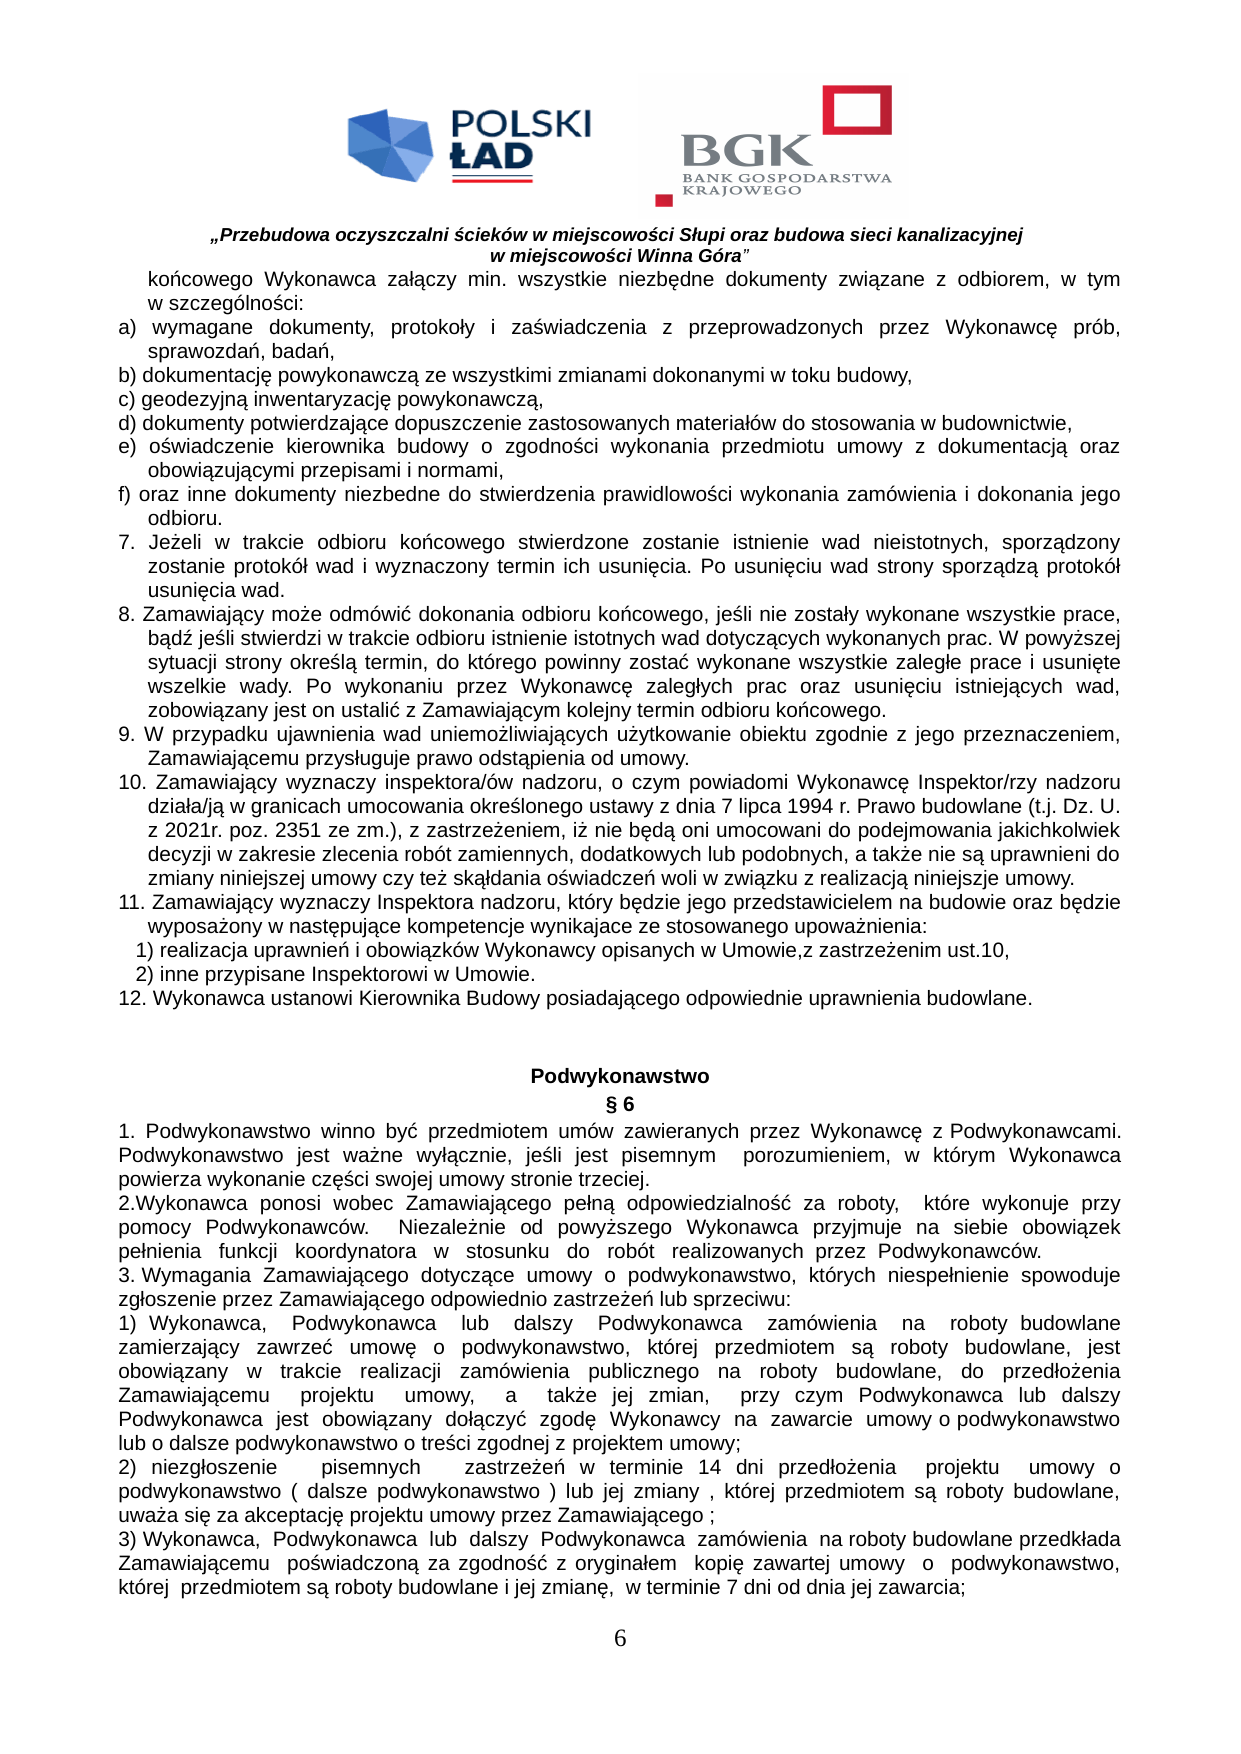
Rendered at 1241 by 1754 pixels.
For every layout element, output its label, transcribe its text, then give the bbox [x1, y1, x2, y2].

text 11. Zamawiający wyznaczy Inspektora nadzoru, który będzie jego przedstawicielem na budowie oraz będzie wyposażony w następujące kompetencje wynikajace ze stosowanego upoważnienia: [118, 889, 1122, 937]
text f) oraz inne dokumenty niezbedne do stwierdzenia prawidlowości wykonania zamówienia i dokonania jego odbioru. [118, 482, 1122, 530]
text 2) niezgłoszenie pisemnych zastrzeżeń w terminie 14 dni przedłożenia projektu umowy o podwykonawstwo ( dalsze podwykonawstwo ) lub jej zmiany , której przedmiotem są roboty budowlane, uważa się za akceptację projektu umowy przez Zamawiającego ; [118, 1455, 1122, 1527]
text 2) inne przypisane Inspektorowi w Umowie. [118, 961, 1122, 985]
text 3. Wymagania Zamawiającego dotyczące umowy o podwykonawstwo, których niespełnienie spowoduje zgłoszenie przez Zamawiającego odpowiednio zastrzeżeń lub sprzeciwu: [118, 1263, 1122, 1311]
text końcowego Wykonawca załączy min. wszystkie niezbędne dokumenty związane z odbiorem, w tym w szczególności: [118, 267, 1122, 314]
text § 6 [118, 1092, 1122, 1116]
text c) geodezyjną inwentaryzację powykonawczą, [118, 386, 1122, 410]
text 1. Podwykonawstwo winno być przedmiotem umów zawieranych przez Wykonawcę z Podwykonawcami. Podwykonawstwo jest ważne wyłącznie, jeśli jest pisemnym porozumieniem, w którym Wykonawca powierza wykonanie części swojej umowy stronie trzeciej. [118, 1119, 1122, 1191]
text 9. W przypadku ujawnienia wad uniemożliwiających użytkowanie obiektu zgodnie z jego przeznaczeniem, Zamawiającemu przysługuje prawo odstąpienia od umowy. [118, 722, 1122, 770]
text 8. Zamawiający może odmówić dokonania odbioru końcowego, jeśli nie zostały wykonane wszystkie prace, bądź jeśli stwierdzi w trakcie odbioru istnienie istotnych wad dotyczących wykonanych prac. W powyższej sytuacji strony określą termin, do którego powinny zostać wykonane wszystkie zaległe prace i usunięte wszelkie wady. Po wykonaniu przez Wykonawcę zaległych prac oraz usunięciu istniejących wad, zobowiązany jest on ustalić z Zamawiającym kolejny termin odbioru końcowego. [118, 602, 1122, 722]
text Podwykonawstwo [118, 1064, 1122, 1088]
text 1) Wykonawca, Podwykonawca lub dalszy Podwykonawca zamówienia na roboty budowlane zamierzający zawrzeć umowę o podwykonawstwo, której przedmiotem są roboty budowlane, jest obowiązany w trakcie realizacji zamówienia publicznego na roboty budowlane, do przedłożenia Zamawiającemu projektu umowy, a także jej zmian, przy czym Podwykonawca lub dalszy Podwykonawca jest obowiązany dołączyć zgodę Wykonawcy na zawarcie umowy o podwykonawstwo lub o dalsze podwykonawstwo o treści zgodnej z projektem umowy; [118, 1311, 1122, 1455]
text e) oświadczenie kierownika budowy o zgodności wykonania przedmiotu umowy z dokumentacją oraz obowiązującymi przepisami i normami, [118, 434, 1122, 482]
text 10. Zamawiający wyznaczy inspektora/ów nadzoru, o czym powiadomi Wykonawcę Inspektor/rzy nadzoru działa/ją w granicach umocowania określonego ustawy z dnia 7 lipca 1994 r. Prawo budowlane (t.j. Dz. U. z 2021r. poz. 2351 ze zm.), z zastrzeżeniem, iż nie będą oni umocowani do podejmowania jakichkolwiek decyzji w zakresie zlecenia robót zamiennych, dodatkowych lub podobnych, a także nie są uprawnieni do zmiany niniejszej umowy czy też skąłdania oświadczeń woli w związku z realizacją niniejszje umowy. [118, 770, 1122, 889]
text 7. Jeżeli w trakcie odbioru końcowego stwierdzone zostanie istnienie wad nieistotnych, sporządzony zostanie protokół wad i wyznaczony termin ich usunięcia. Po usunięciu wad strony sporządzą protokół usunięcia wad. [118, 530, 1122, 602]
text 12. Wykonawca ustanowi Kierownika Budowy posiadającego odpowiednie uprawnienia budowlane. [118, 985, 1122, 1009]
text d) dokumenty potwierdzające dopuszczenie zastosowanych materiałów do stosowania w budownictwie, [118, 410, 1122, 434]
text 1) realizacja uprawnień i obowiązków Wykonawcy opisanych w Umowie,z zastrzeżenim ust.10, [118, 937, 1122, 961]
text b) dokumentację powykonawczą ze wszystkimi zmianami dokonanymi w toku budowy, [118, 362, 1122, 386]
text 3) Wykonawca, Podwykonawca lub dalszy Podwykonawca zamówienia na roboty budowlane przedkłada Zamawiającemu poświadczoną za zgodność z oryginałem kopię zawartej umowy o podwykonawstwo, której przedmiotem są roboty budowlane i jej zmianę, w terminie 7 dni od dnia jej zawarcia; [118, 1527, 1122, 1598]
text 2.Wykonawca ponosi wobec Zamawiającego pełną odpowiedzialność za roboty, które wykonuje przy pomocy Podwykonawców. Niezależnie od powyższego Wykonawca przyjmuje na siebie obowiązek pełnienia funkcji koordynatora w stosunku do robót realizowanych przez Podwykonawców. [118, 1191, 1122, 1263]
text a) wymagane dokumenty, protokoły i zaświadczenia z przeprowadzonych przez Wykonawcę prób, sprawozdań, badań, [118, 314, 1122, 362]
